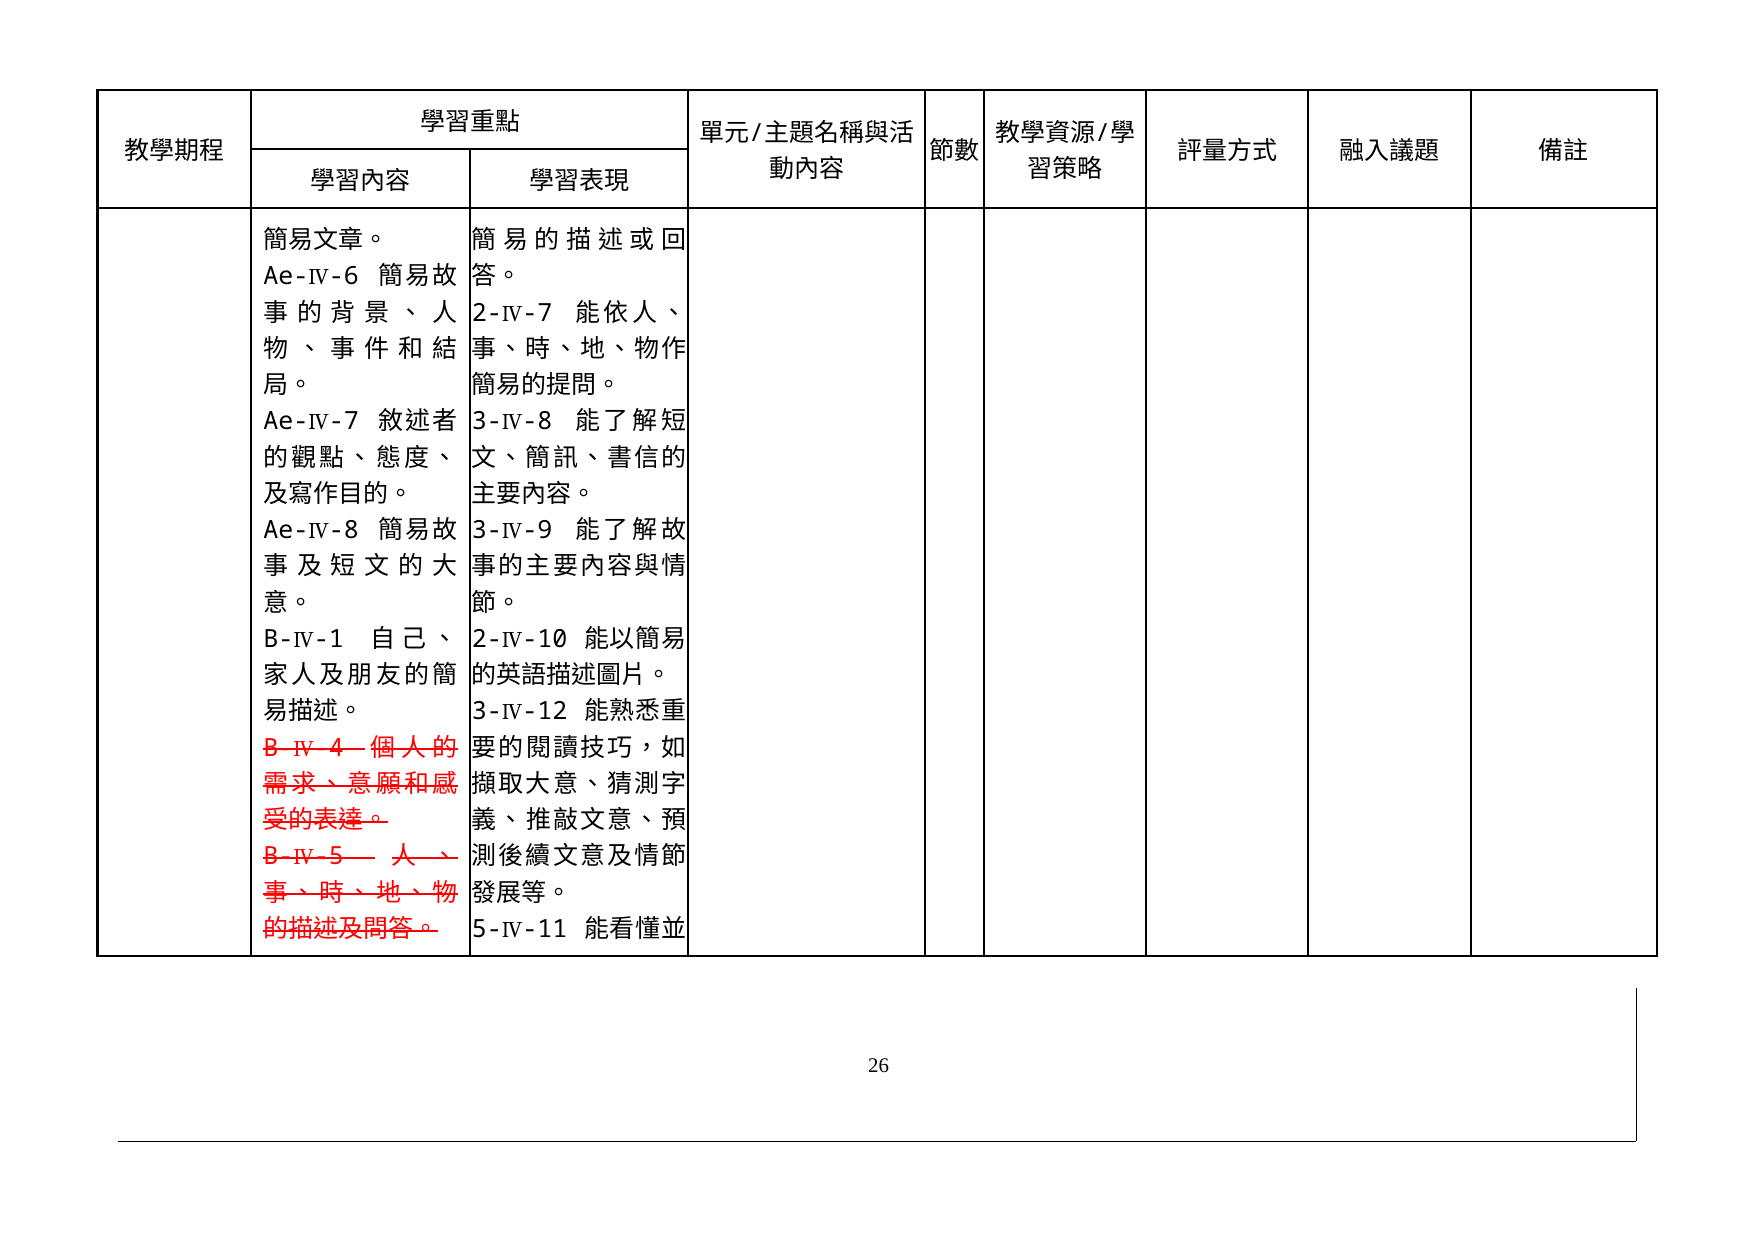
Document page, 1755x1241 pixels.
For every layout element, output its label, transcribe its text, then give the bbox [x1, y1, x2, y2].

table_cell 學習表現 [471, 150, 687, 207]
table_header 教學資源/學習策略 [985, 91, 1145, 207]
table_header 備註 [1472, 91, 1656, 207]
table_header 單元/主題名稱與活動內容 [689, 91, 924, 207]
table_cell [926, 209, 983, 955]
table_cell [1147, 209, 1307, 955]
table_header 評量方式 [1147, 91, 1307, 207]
table_header 節數 [926, 91, 983, 207]
table_header 學習重點 [252, 91, 687, 148]
table_cell [985, 209, 1145, 955]
table_header 融入議題 [1309, 91, 1470, 207]
table_cell 學習內容 [252, 150, 469, 207]
table_header 教學期程 [99, 91, 250, 207]
table_cell 簡易的描述或回答。 2-Ⅳ-7 能依人、事、時、地、物作簡易的提問。 3-Ⅳ-8 能了解短文、簡訊、書信的主要內容。 3-Ⅳ-9 能了解故事的主要內容與情節。 2-Ⅳ-10 能以簡易的英語描述圖片。 3-Ⅳ-12 能熟悉重要的閱讀技巧，如擷取大意、猜測字義、推敲文意、預測後續文意及情節發展等。 5-Ⅳ-11 能看懂並 [471, 209, 687, 955]
table_cell [1309, 209, 1470, 955]
table_cell [1472, 209, 1656, 955]
table_cell 簡易文章。 Ae-Ⅳ-6 簡易故事的背景、人物、事件和結局。 Ae-Ⅳ-7 敘述者的觀點、態度、及寫作目的。 Ae-Ⅳ-8 簡易故事及短文的大意。 B-Ⅳ-1 自己、家人及朋友的簡易描述。 B-Ⅳ-4 個人的需求、意願和感受的表達。 B-Ⅳ-5 人、事、時、地、物的描述及問答。 [252, 209, 469, 955]
table_cell [689, 209, 924, 955]
table_cell [99, 209, 250, 955]
